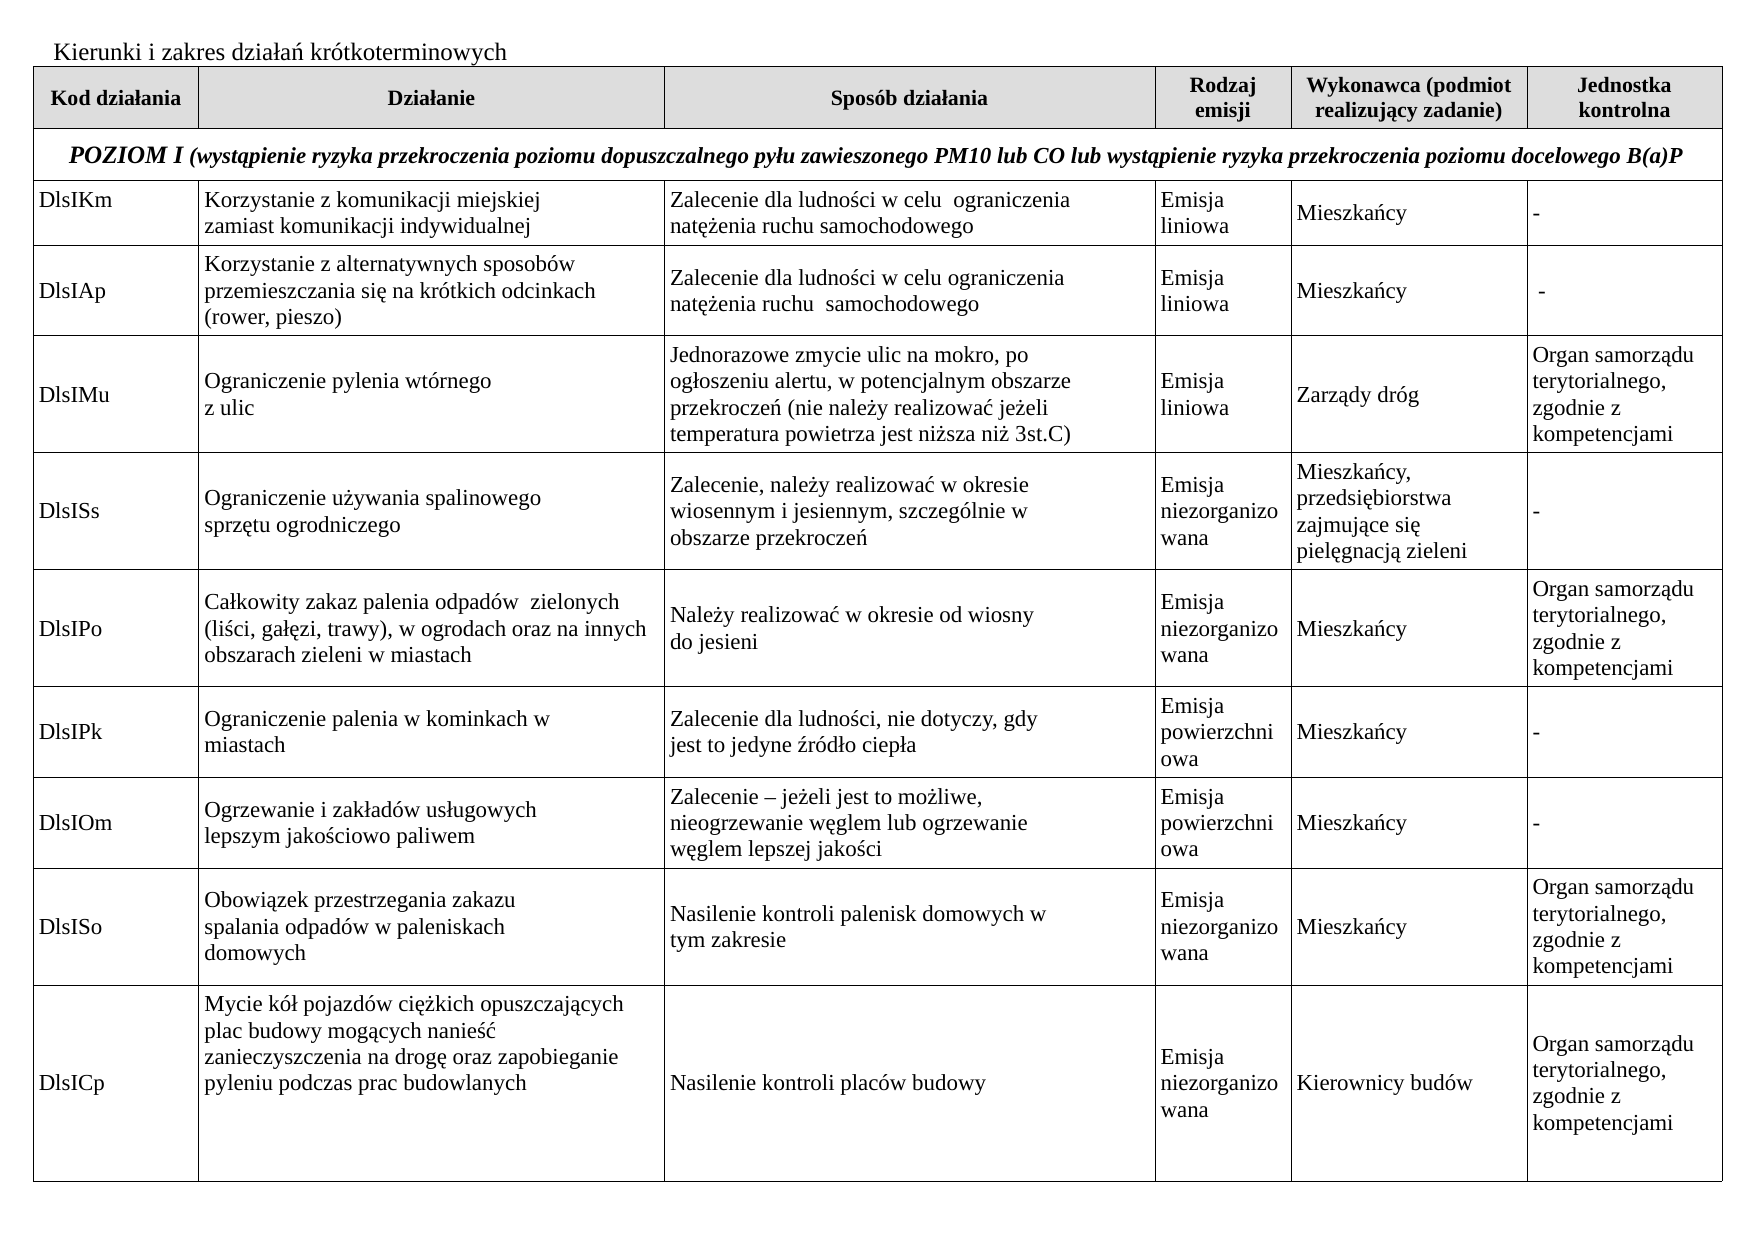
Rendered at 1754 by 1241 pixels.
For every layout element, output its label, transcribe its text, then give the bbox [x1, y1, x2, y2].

table_cell Zalecenie dla ludności w celu ograniczenia natężenia ruchu samochodowego [665, 181, 1155, 245]
table_cell Zalecenie dla ludności, nie dotyczy, gdy jest to jedyne źródło ciepła [665, 687, 1155, 777]
table_cell Emisja powierzchniowa [1156, 778, 1291, 867]
table_cell Emisja niezorganizowana [1156, 453, 1291, 569]
table_cell Emisja niezorganizowana [1156, 986, 1291, 1181]
table_cell Emisja liniowa [1156, 336, 1291, 452]
table_cell Nasilenie kontroli placów budowy [665, 986, 1155, 1181]
table_cell Ogrzewanie i zakładów usługowych lepszym jakościowo paliwem [199, 778, 664, 867]
table_cell DlsIPo [34, 570, 198, 686]
table_cell DlsIMu [34, 336, 198, 452]
table_cell Korzystanie z alternatywnych sposobów przemieszczania się na krótkich odcinkach (rower, pieszo) [199, 246, 664, 335]
table_cell Obowiązek przestrzegania zakazu spalania odpadów w paleniskach domowych [199, 869, 664, 984]
table_header Kod działania [34, 67, 198, 128]
table_header Jednostka kontrolna [1528, 67, 1722, 128]
table_cell Zarządy dróg [1292, 336, 1527, 452]
table_cell Organ samorządu terytorialnego, zgodnie z kompetencjami [1528, 336, 1722, 452]
table_cell Ograniczenie pylenia wtórnego z ulic [199, 336, 664, 452]
table_cell DlsISo [34, 869, 198, 984]
table_cell Całkowity zakaz palenia odpadów zielonych (liści, gałęzi, trawy), w ogrodach oraz na innych obszarach zieleni w miastach [199, 570, 664, 686]
table_header Sposób działania [665, 67, 1155, 128]
table_cell Mieszkańcy [1292, 869, 1527, 984]
table_cell Jednorazowe zmycie ulic na mokro, po ogłoszeniu alertu, w potencjalnym obszarze przekroczeń (nie należy realizować jeżeli temperatura powietrza jest niższa niż 3st.C) [665, 336, 1155, 452]
table_cell Organ samorządu terytorialnego, zgodnie z kompetencjami [1528, 570, 1722, 686]
table_cell Emisja liniowa [1156, 246, 1291, 335]
table_cell Należy realizować w okresie od wiosny do jesieni [665, 570, 1155, 686]
table_cell DlsIPk [34, 687, 198, 777]
table_cell Mieszkańcy [1292, 181, 1527, 245]
table_cell Mieszkańcy [1292, 246, 1527, 335]
table_cell DlsIAp [34, 246, 198, 335]
table_cell - [1528, 453, 1722, 569]
table_cell Zalecenie, należy realizować w okresie wiosennym i jesiennym, szczególnie w obszarze przekroczeń [665, 453, 1155, 569]
table_cell Mieszkańcy [1292, 570, 1527, 686]
table_cell Zalecenie dla ludności w celu ograniczenia natężenia ruchu samochodowego [665, 246, 1155, 335]
table_cell DlsISs [34, 453, 198, 569]
table_header Działanie [199, 67, 664, 128]
table_cell Emisja niezorganizowana [1156, 869, 1291, 984]
table_cell DlsIOm [34, 778, 198, 867]
table_cell Ograniczenie palenia w kominkach w miastach [199, 687, 664, 777]
table_cell - [1528, 181, 1722, 245]
table_cell - [1528, 246, 1722, 335]
table_header Wykonawca (podmiot realizujący zadanie) [1292, 67, 1527, 128]
table_cell Organ samorządu terytorialnego, zgodnie z kompetencjami [1528, 869, 1722, 984]
table_cell - [1528, 778, 1722, 867]
table_cell - [1528, 687, 1722, 777]
text Kierunki i zakres działań krótkoterminowych [53, 37, 1701, 66]
table_cell Mieszkańcy [1292, 687, 1527, 777]
table_cell Nasilenie kontroli palenisk domowych w tym zakresie [665, 869, 1155, 984]
table_cell POZIOM I (wystąpienie ryzyka przekroczenia poziomu dopuszczalnego pyłu zawieszonego PM10 lub CO lub wystąpienie ryzyka przekroczenia poziomu docelowego B(a)P [34, 129, 1722, 180]
table_cell Emisja niezorganizowana [1156, 570, 1291, 686]
table_cell DlsIKm [34, 181, 198, 245]
table_cell DlsICp [34, 986, 198, 1181]
table_cell Mieszkańcy [1292, 778, 1527, 867]
table_header Rodzaj emisji [1156, 67, 1291, 128]
table_cell Organ samorządu terytorialnego, zgodnie z kompetencjami [1528, 986, 1722, 1181]
table_cell Emisja liniowa [1156, 181, 1291, 245]
table_cell Korzystanie z komunikacji miejskiej zamiast komunikacji indywidualnej [199, 181, 664, 245]
table_cell Emisja powierzchniowa [1156, 687, 1291, 777]
table_cell Ograniczenie używania spalinowego sprzętu ogrodniczego [199, 453, 664, 569]
table_cell Mieszkańcy, przedsiębiorstwa zajmujące się pielęgnacją zieleni [1292, 453, 1527, 569]
table_cell Mycie kół pojazdów ciężkich opuszczających plac budowy mogących nanieść zanieczyszczenia na drogę oraz zapobieganie pyleniu podczas prac budowlanych [199, 986, 664, 1181]
table_cell Zalecenie – jeżeli jest to możliwe, nieogrzewanie węglem lub ogrzewanie węglem lepszej jakości [665, 778, 1155, 867]
table_cell Kierownicy budów [1292, 986, 1527, 1181]
